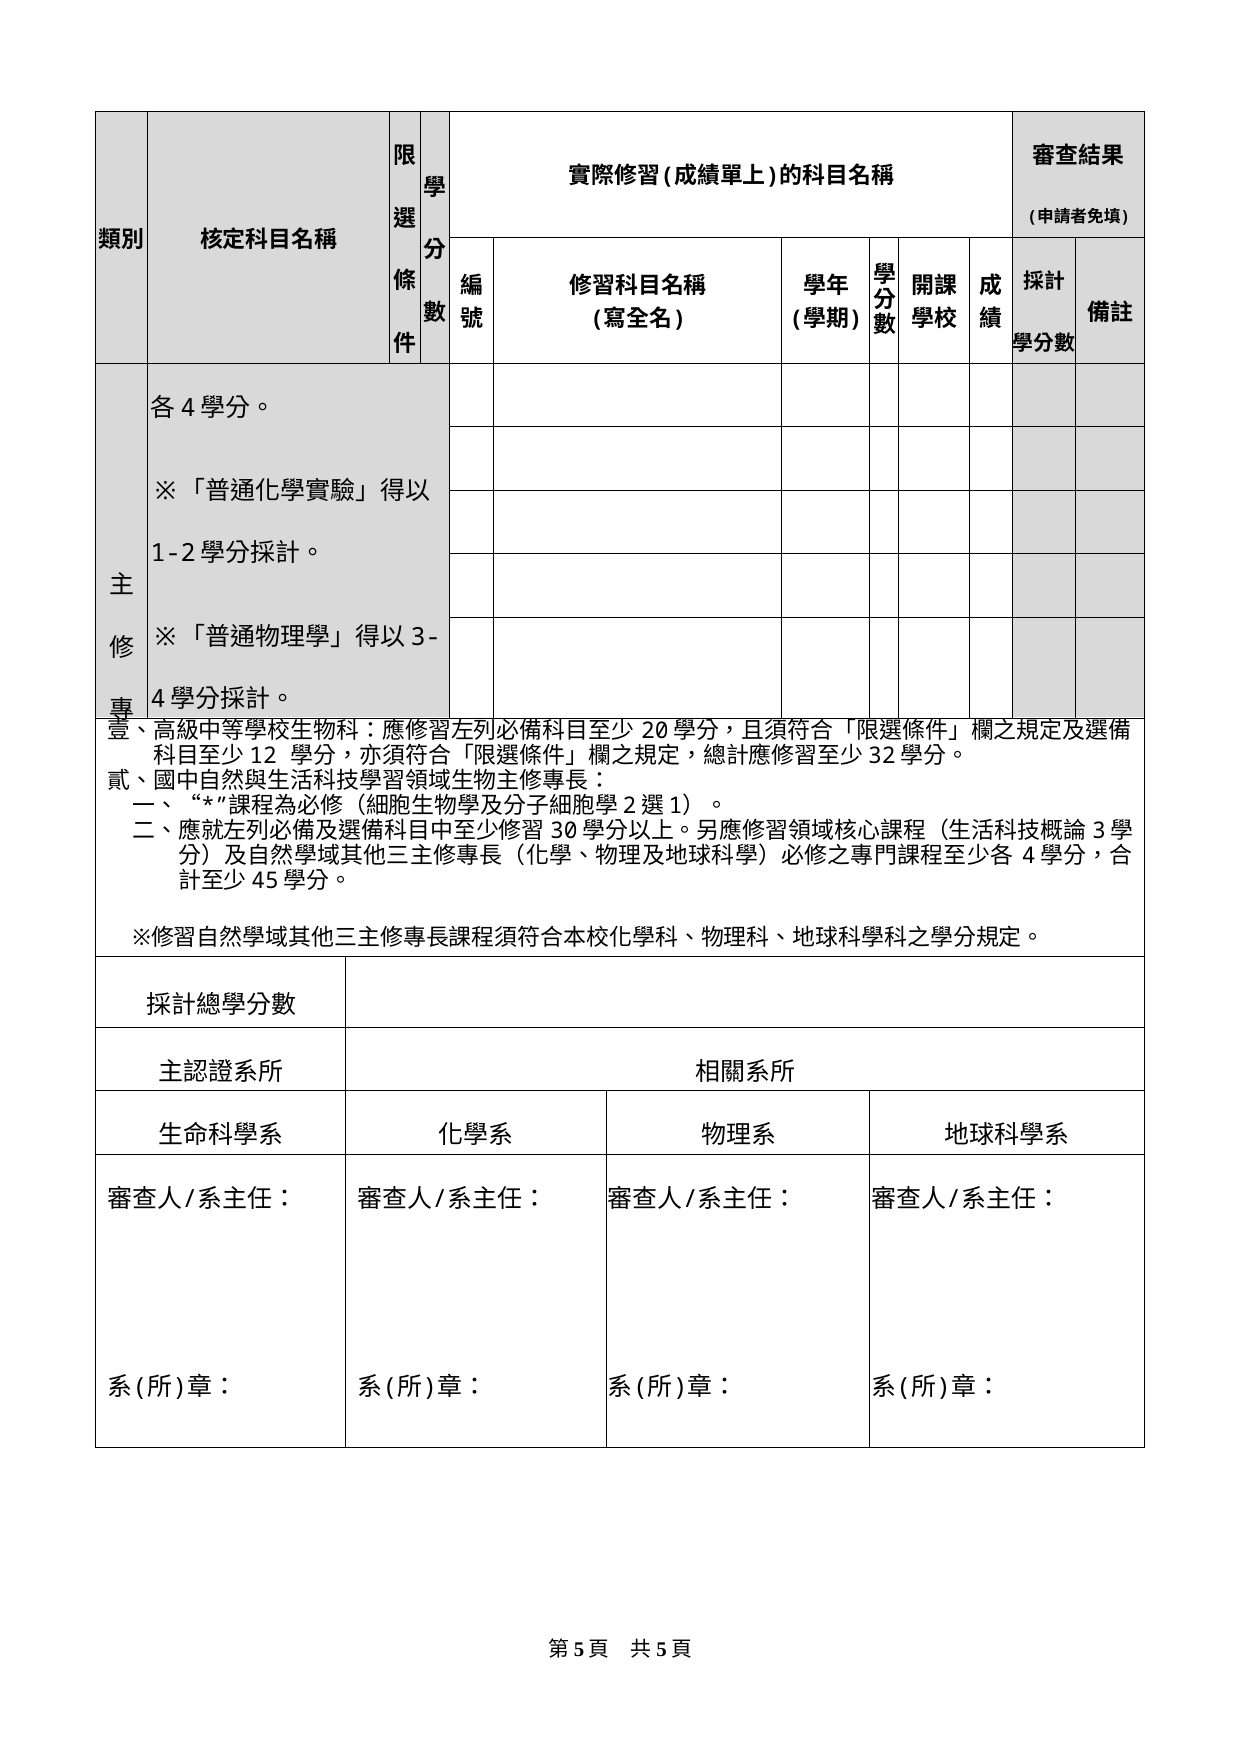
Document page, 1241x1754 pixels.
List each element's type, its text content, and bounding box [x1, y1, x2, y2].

table_cell [782, 554, 869, 617]
table_cell [1076, 554, 1144, 617]
table_cell 備註 [1076, 238, 1144, 363]
table_cell [1076, 427, 1144, 490]
table_header 實際修習(成績單上)的科目名稱 [450, 112, 1012, 237]
table_cell [1013, 554, 1075, 617]
table_cell [450, 427, 493, 490]
table_cell [899, 554, 969, 617]
table_header 審查結果 (申請者免填) [1013, 112, 1144, 237]
table_cell 編號 [450, 238, 493, 363]
table_header 核定科目名稱 [148, 112, 389, 363]
table_cell 審查人/系主任： 系(所)章： [607, 1155, 869, 1447]
table_cell [450, 364, 493, 426]
table_cell [870, 427, 898, 490]
table_cell 相關系所 [346, 1028, 1144, 1090]
table_cell [450, 554, 493, 617]
table_cell 開課學校 [899, 238, 969, 363]
table_cell [970, 491, 1012, 553]
table_cell [450, 491, 493, 553]
table_cell 其他主修專長 [96, 364, 147, 717]
table_cell [1013, 364, 1075, 426]
table_cell [450, 618, 493, 717]
table_cell 成績 [970, 238, 1012, 363]
table_cell 各4學分。 ※「普通化學實驗」得以1-2學分採計。 ※「普通物理學」得以3-4學分採計。 [148, 364, 449, 717]
table_cell 審查人/系主任： 系(所)章： [870, 1155, 1144, 1447]
table_cell [1076, 364, 1144, 426]
table_cell [1076, 618, 1144, 717]
table_cell [870, 491, 898, 553]
table_cell [899, 427, 969, 490]
table_cell 生命科學系 [96, 1091, 345, 1154]
table_cell [970, 364, 1012, 426]
table_cell [494, 364, 781, 426]
table_cell 化學系 [346, 1091, 606, 1154]
table_cell [1076, 491, 1144, 553]
table_cell 審查人/系主任： 系(所)章： [346, 1155, 606, 1447]
table_cell [782, 427, 869, 490]
table_cell [899, 491, 969, 553]
table_cell [970, 554, 1012, 617]
table_cell [494, 618, 781, 717]
table_cell 學年 (學期) [782, 238, 869, 363]
table_cell [782, 618, 869, 717]
table_cell 審查人/系主任： 系(所)章： [96, 1155, 345, 1447]
table_cell [494, 427, 781, 490]
table_cell [870, 364, 898, 426]
table_cell [494, 491, 781, 553]
table_cell 採計 學分數 [1013, 238, 1075, 363]
table_cell [1013, 491, 1075, 553]
table_header 限選條件 [390, 112, 420, 363]
table_cell 物理系 [607, 1091, 869, 1154]
table_header 類別 [96, 112, 147, 363]
table_cell [494, 554, 781, 617]
table_cell [899, 618, 969, 717]
table_cell [1013, 618, 1075, 717]
table_cell [870, 554, 898, 617]
table_cell [346, 957, 1144, 1027]
table_cell 主認證系所 [96, 1028, 345, 1090]
table_cell 學分數 [870, 238, 898, 363]
table_cell [970, 618, 1012, 717]
table_cell [870, 618, 898, 717]
table_cell [782, 491, 869, 553]
table_cell 壹、高級中等學校生物科：應修習左列必備科目至少20學分，且須符合「限選條件」欄之規定及選備科目至少12 學分，亦須符合「限選條件」欄之規定，總計應修習至少32學分。 貳、國中自然與生活科技學習領域生物主修專長： 一、“*”課程為必修（細胞生物學及分子細胞學2選1）。 二、應就左列必備及選備科目中至少修習30學分以上。另應修習領域核心課程（生活科技概論3學分）及自然學域其他三主修專長（化學、物理及地球科學）必修之專門課程至少各4學分，合計至少45學分。 ※修習自然學域其他三主修專長課程須符合本校化學科、物理科、地球科學科之學分規定。 [96, 719, 1144, 956]
table_cell 採計總學分數 [96, 957, 345, 1027]
table_cell [1013, 427, 1075, 490]
table_cell [899, 364, 969, 426]
table_cell 修習科目名稱 (寫全名) [494, 238, 781, 363]
table_cell [782, 364, 869, 426]
table_header 學分數 [421, 112, 449, 363]
table_cell 地球科學系 [870, 1091, 1144, 1154]
table_cell [970, 427, 1012, 490]
